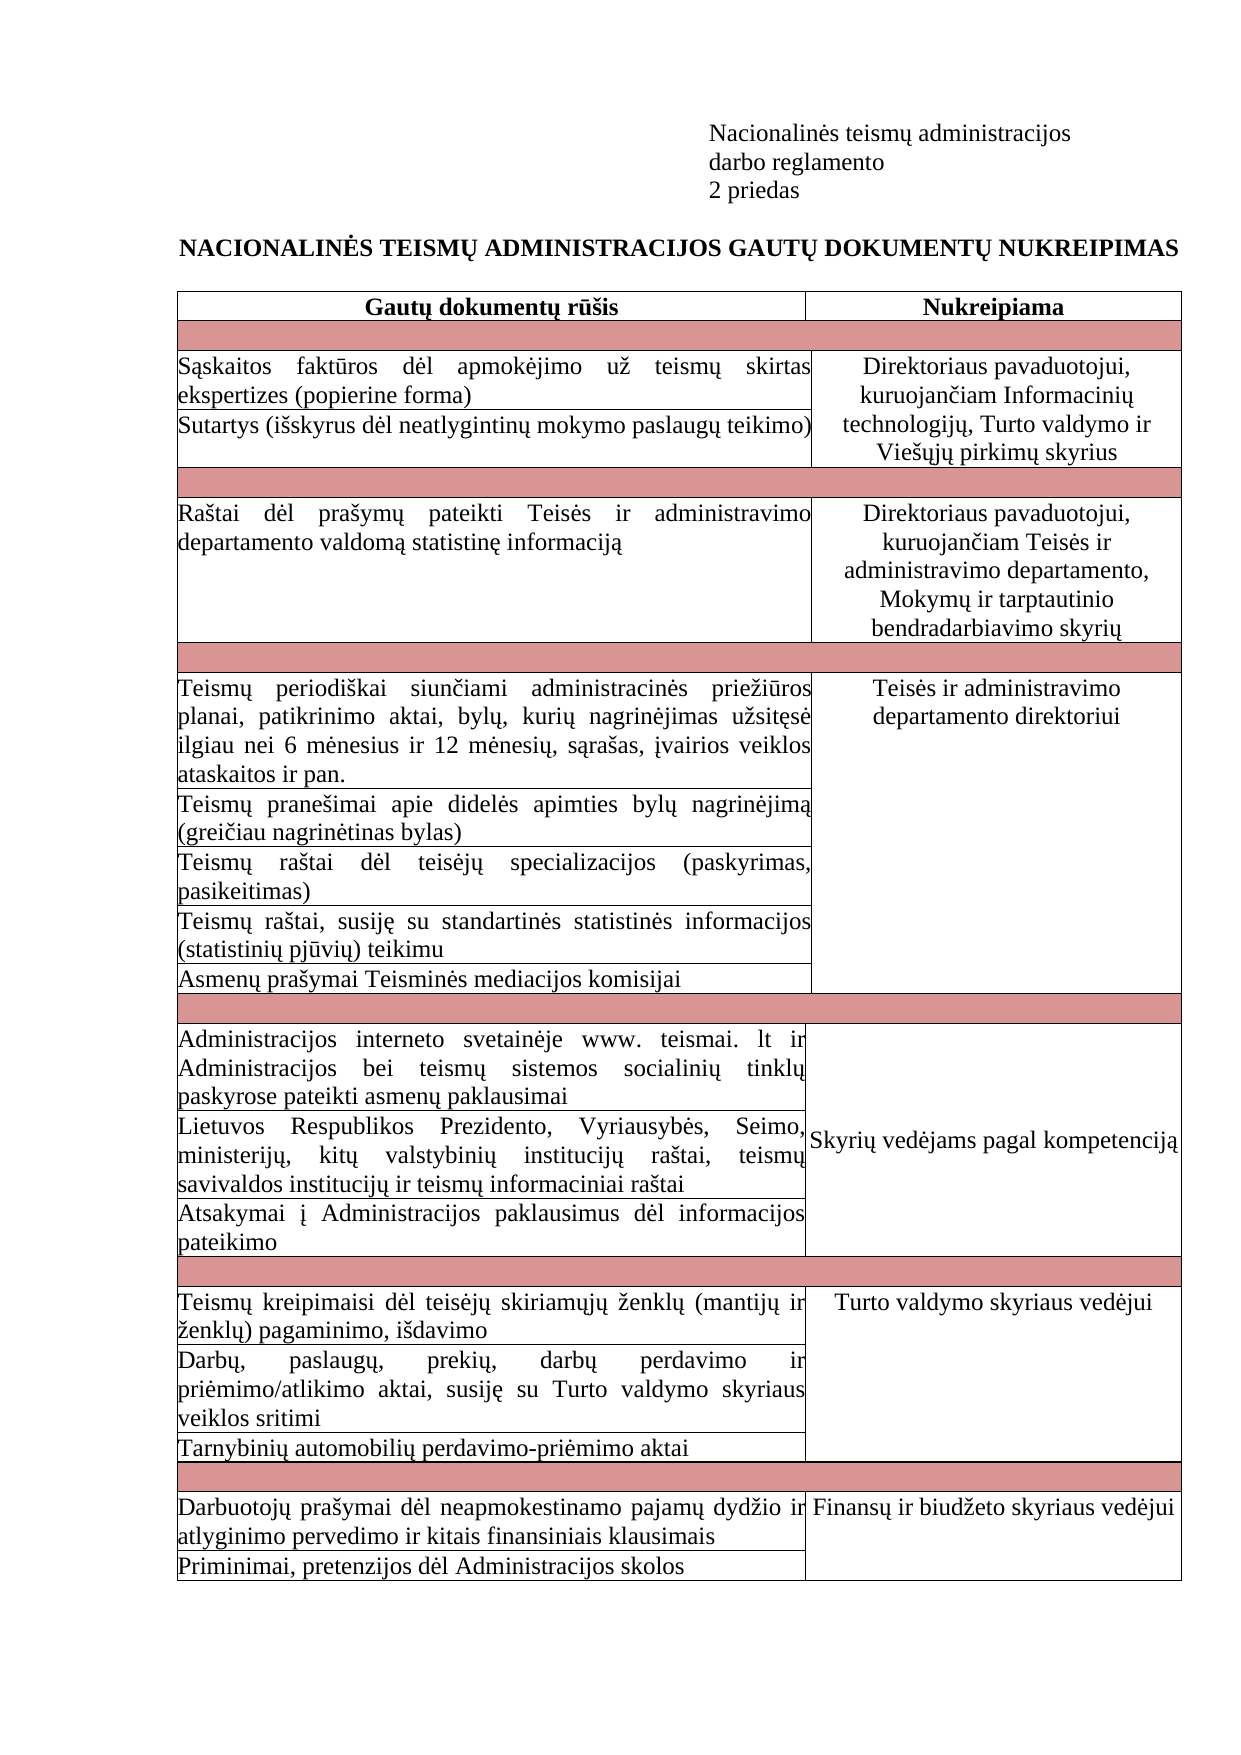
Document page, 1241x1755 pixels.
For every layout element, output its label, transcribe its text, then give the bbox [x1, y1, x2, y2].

table_cell Direktoriaus pavaduotojui, kuruojančiam Teisės ir administravimo departamento, Mokymų ir tarptautinio bendradarbiavimo skyrių [812, 498, 1181, 642]
table_cell Administracijos interneto svetainėje www. teismai. lt ir Administracijos bei teismų sistemos socialinių tinklų paskyrose pateikti asmenų paklausimai [178, 1024, 805, 1110]
table_cell Lietuvos Respublikos Prezidento, Vyriausybės, Seimo, ministerijų, kitų valstybinių institucijų raštai, teismų savivaldos institucijų ir teismų informaciniai raštai [178, 1111, 805, 1197]
table_cell Teismų pranešimai apie didelės apimties bylų nagrinėjimą (greičiau nagrinėtinas bylas) [178, 789, 811, 846]
table_cell [178, 1257, 1181, 1286]
table_cell Teismų raštai dėl teisėjų specializacijos (paskyrimas, pasikeitimas) [178, 847, 811, 905]
table_cell [178, 1463, 1181, 1491]
text 2 priedas [709, 176, 1181, 204]
table_cell [806, 1432, 1181, 1461]
table_cell Skyrių vedėjams pagal kompetenciją [806, 1024, 1181, 1256]
table_cell Darbuotojų prašymai dėl neapmokestinamo pajamų dydžio ir atlyginimo pervedimo ir kitais finansiniais klausimais [178, 1492, 805, 1550]
table_header Nukreipiama [806, 292, 1181, 320]
text Nacionalinės teismų administracijos [709, 118, 1181, 147]
table_cell Teismų periodiškai siunčiami administracinės priežiūros planai, patikrinimo aktai, bylų, kurių nagrinėjimas užsitęsė ilgiau nei 6 mėnesius ir 12 mėnesių, sąrašas, įvairios veiklos ataskaitos ir pan. [178, 673, 811, 788]
table_cell Teismų raštai, susiję su standartinės statistinės informacijos (statistinių pjūvių) teikimu [178, 906, 811, 963]
table_header Gautų dokumentų rūšis [178, 292, 805, 320]
table_cell Darbų, paslaugų, prekių, darbų perdavimo ir priėmimo/atlikimo aktai, susiję su Turto valdymo skyriaus veiklos sritimi [178, 1345, 805, 1432]
table_cell Finansų ir biudžeto skyriaus vedėjui [806, 1492, 1181, 1579]
table_cell Atsakymai į Administracijos paklausimus dėl informacijos pateikimo [178, 1199, 805, 1256]
table_cell Raštai dėl prašymų pateikti Teisės ir administravimo departamento valdomą statistinę informaciją [178, 498, 811, 642]
table_cell Sutartys (išskyrus dėl neatlygintinų mokymo paslaugų teikimo) [178, 410, 811, 467]
table_cell [178, 468, 1181, 497]
table_cell Turto valdymo skyriaus vedėjui [806, 1287, 1181, 1344]
table_cell [178, 994, 1181, 1023]
table_cell Direktoriaus pavaduotojui, kuruojančiam Informacinių technologijų, Turto valdymo ir Viešųjų pirkimų skyrius [812, 351, 1181, 467]
table_cell Priminimai, pretenzijos dėl Administracijos skolos [178, 1551, 805, 1579]
table_cell Tarnybinių automobilių perdavimo-priėmimo aktai [178, 1433, 805, 1461]
table_cell Asmenų prašymai Teisminės mediacijos komisijai [178, 964, 811, 993]
table_cell [178, 643, 1181, 672]
text NACIONALINĖS TEISMŲ ADMINISTRACIJOS GAUTŲ DOKUMENTŲ NUKREIPIMAS [177, 233, 1181, 262]
table_cell [178, 321, 1181, 350]
table_cell Teismų kreipimaisi dėl teisėjų skiriamųjų ženklų (mantijų ir ženklų) pagaminimo, išdavimo [178, 1287, 805, 1344]
text darbo reglamento [709, 147, 1181, 176]
table_cell Sąskaitos faktūros dėl apmokėjimo už teismų skirtas ekspertizes (popierine forma) [178, 351, 811, 409]
table_cell Teisės ir administravimo departamento direktoriui [812, 673, 1181, 993]
table_cell [806, 1344, 1181, 1432]
